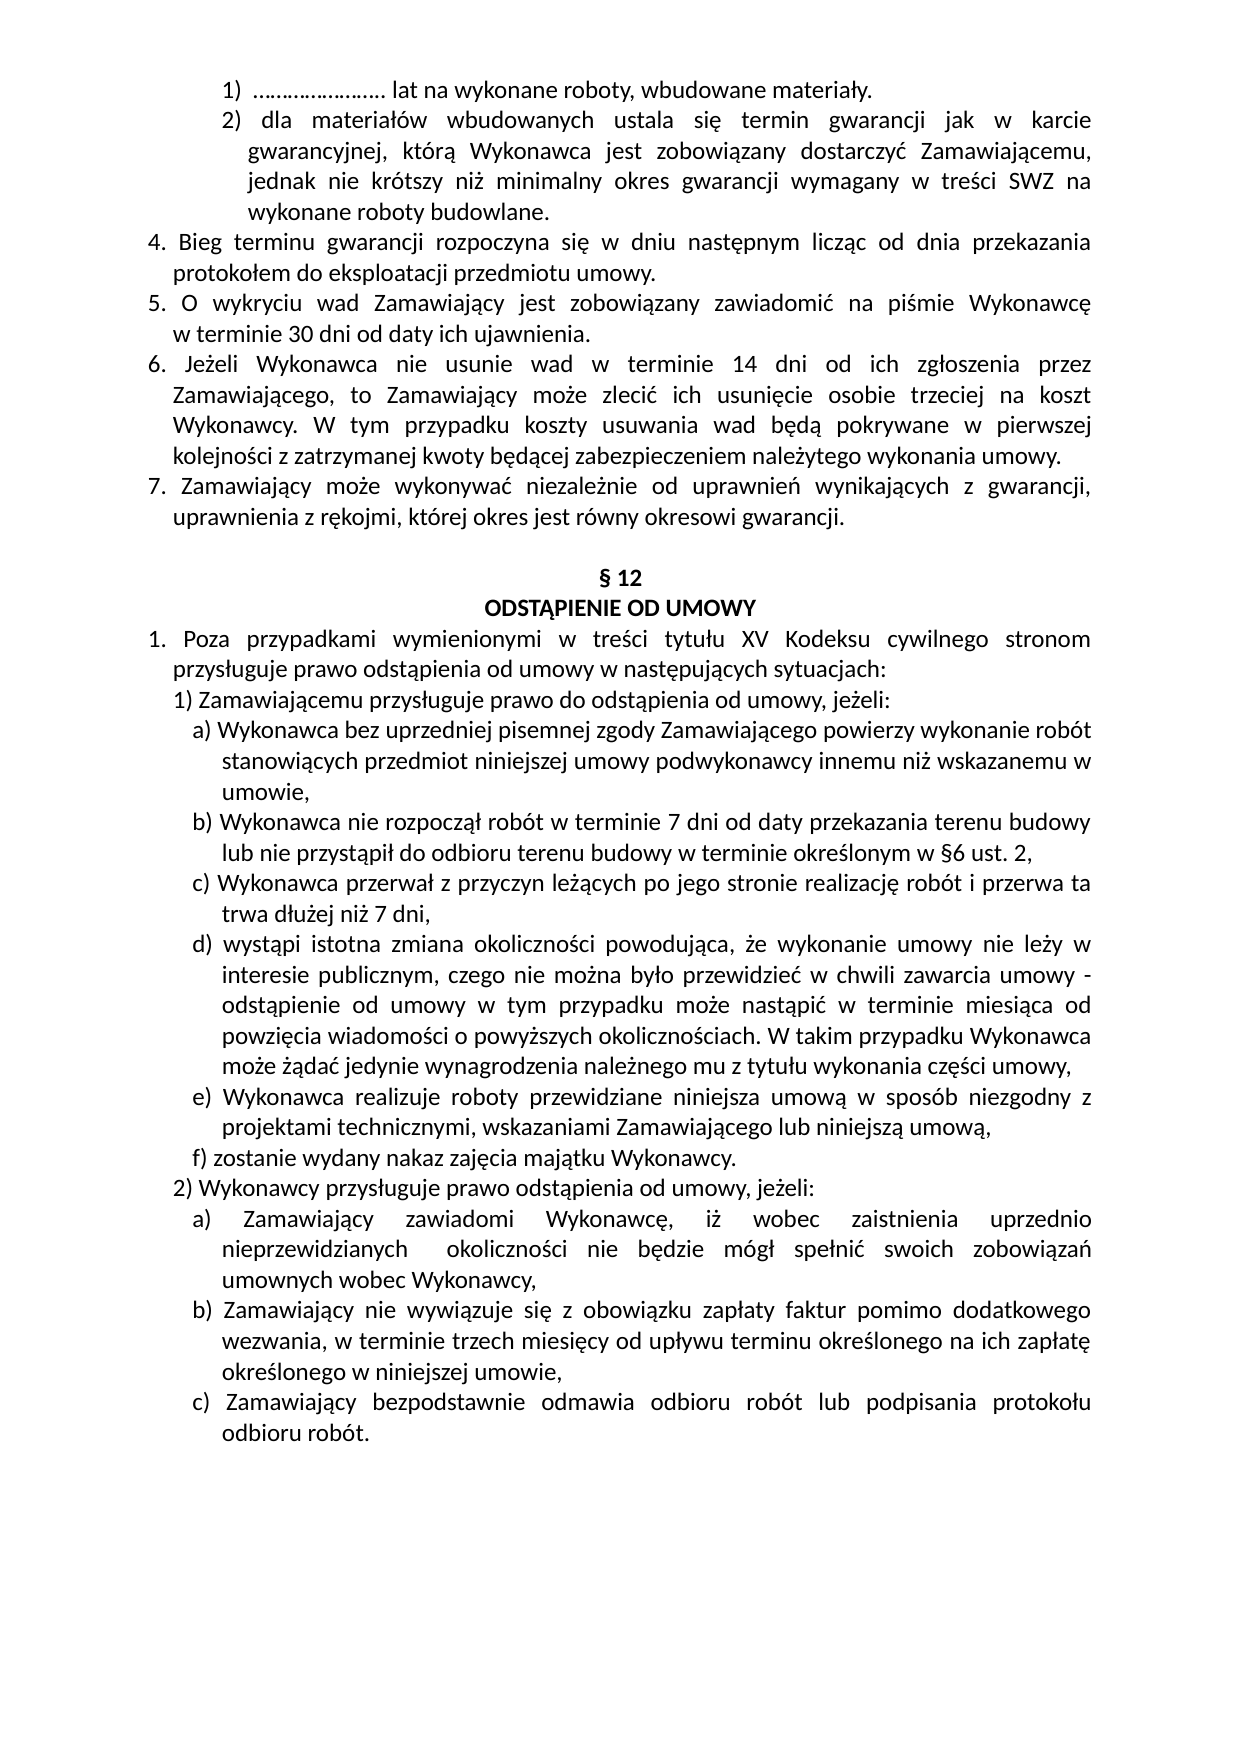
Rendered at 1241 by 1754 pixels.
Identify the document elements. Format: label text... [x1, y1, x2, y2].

text 2) dla materiałów wbudowanych ustala się termin gwarancji jak w karcie gwarancyjnej, którą Wykonawca jest zobowiązany dostarczyć Zamawiającemu, jednak nie krótszy niż minimalny okres gwarancji wymagany w treści SWZ na wykonane roboty budowlane. [221, 104, 1092, 226]
text 2) Wykonawcy przysługuje prawo odstąpienia od umowy, jeżeli: [173, 1172, 1092, 1203]
text c) Wykonawca przerwał z przyczyn leżących po jego stronie realizację robót i przerwa ta trwa dłużej niż 7 dni, [192, 867, 1092, 928]
text a) Zamawiający zawiadomi Wykonawcę, iż wobec zaistnienia uprzednio nieprzewidzianych okoliczności nie będzie mógł spełnić swoich zobowiązań umownych wobec Wykonawcy, [192, 1203, 1092, 1294]
text c) Zamawiający bezpodstawnie odmawia odbioru robót lub podpisania protokołu odbioru robót. [192, 1386, 1092, 1447]
text 1) ………………….. lat na wykonane roboty, wbudowane materiały. [221, 74, 1092, 104]
text f) zostanie wydany nakaz zajęcia majątku Wykonawcy. [192, 1142, 1092, 1172]
text d) wystąpi istotna zmiana okoliczności powodująca, że wykonanie umowy nie leży w interesie publicznym, czego nie można było przewidzieć w chwili zawarcia umowy - odstąpienie od umowy w tym przypadku może nastąpić w terminie miesiąca od powzięcia wiadomości o powyższych okolicznościach. W takim przypadku Wykonawca może żądać jedynie wynagrodzenia należnego mu z tytułu wykonania części umowy, [192, 928, 1092, 1081]
text 5. O wykryciu wad Zamawiający jest zobowiązany zawiadomić na piśmie Wykonawcę w terminie 30 dni od daty ich ujawnienia. [148, 287, 1092, 348]
text a) Wykonawca bez uprzedniej pisemnej zgody Zamawiającego powierzy wykonanie robót stanowiących przedmiot niniejszej umowy podwykonawcy innemu niż wskazanemu w umowie, [192, 715, 1092, 806]
text § 12 [148, 562, 1092, 593]
text e) Wykonawca realizuje roboty przewidziane niniejsza umową w sposób niezgodny z projektami technicznymi, wskazaniami Zamawiającego lub niniejszą umową, [192, 1081, 1092, 1142]
text b) Zamawiający nie wywiązuje się z obowiązku zapłaty faktur pomimo dodatkowego wezwania, w terminie trzech miesięcy od upływu terminu określonego na ich zapłatę określonego w niniejszej umowie, [192, 1294, 1092, 1386]
text b) Wykonawca nie rozpoczął robót w terminie 7 dni od daty przekazania terenu budowy lub nie przystąpił do odbioru terenu budowy w terminie określonym w §6 ust. 2, [192, 806, 1092, 867]
text 7. Zamawiający może wykonywać niezależnie od uprawnień wynikających z gwarancji, uprawnienia z rękojmi, której okres jest równy okresowi gwarancji. [148, 471, 1092, 532]
text 1. Poza przypadkami wymienionymi w treści tytułu XV Kodeksu cywilnego stronom przysługuje prawo odstąpienia od umowy w następujących sytuacjach: [148, 623, 1092, 684]
text 4. Bieg terminu gwarancji rozpoczyna się w dniu następnym licząc od dnia przekazania protokołem do eksploatacji przedmiotu umowy. [148, 226, 1092, 287]
text 1) Zamawiającemu przysługuje prawo do odstąpienia od umowy, jeżeli: [173, 684, 1092, 715]
text ODSTĄPIENIE OD UMOWY [148, 593, 1092, 623]
text 6. Jeżeli Wykonawca nie usunie wad w terminie 14 dni od ich zgłoszenia przez Zamawiającego, to Zamawiający może zlecić ich usunięcie osobie trzeciej na koszt Wykonawcy. W tym przypadku koszty usuwania wad będą pokrywane w pierwszej kolejności z zatrzymanej kwoty będącej zabezpieczeniem należytego wykonania umowy. [148, 348, 1092, 471]
